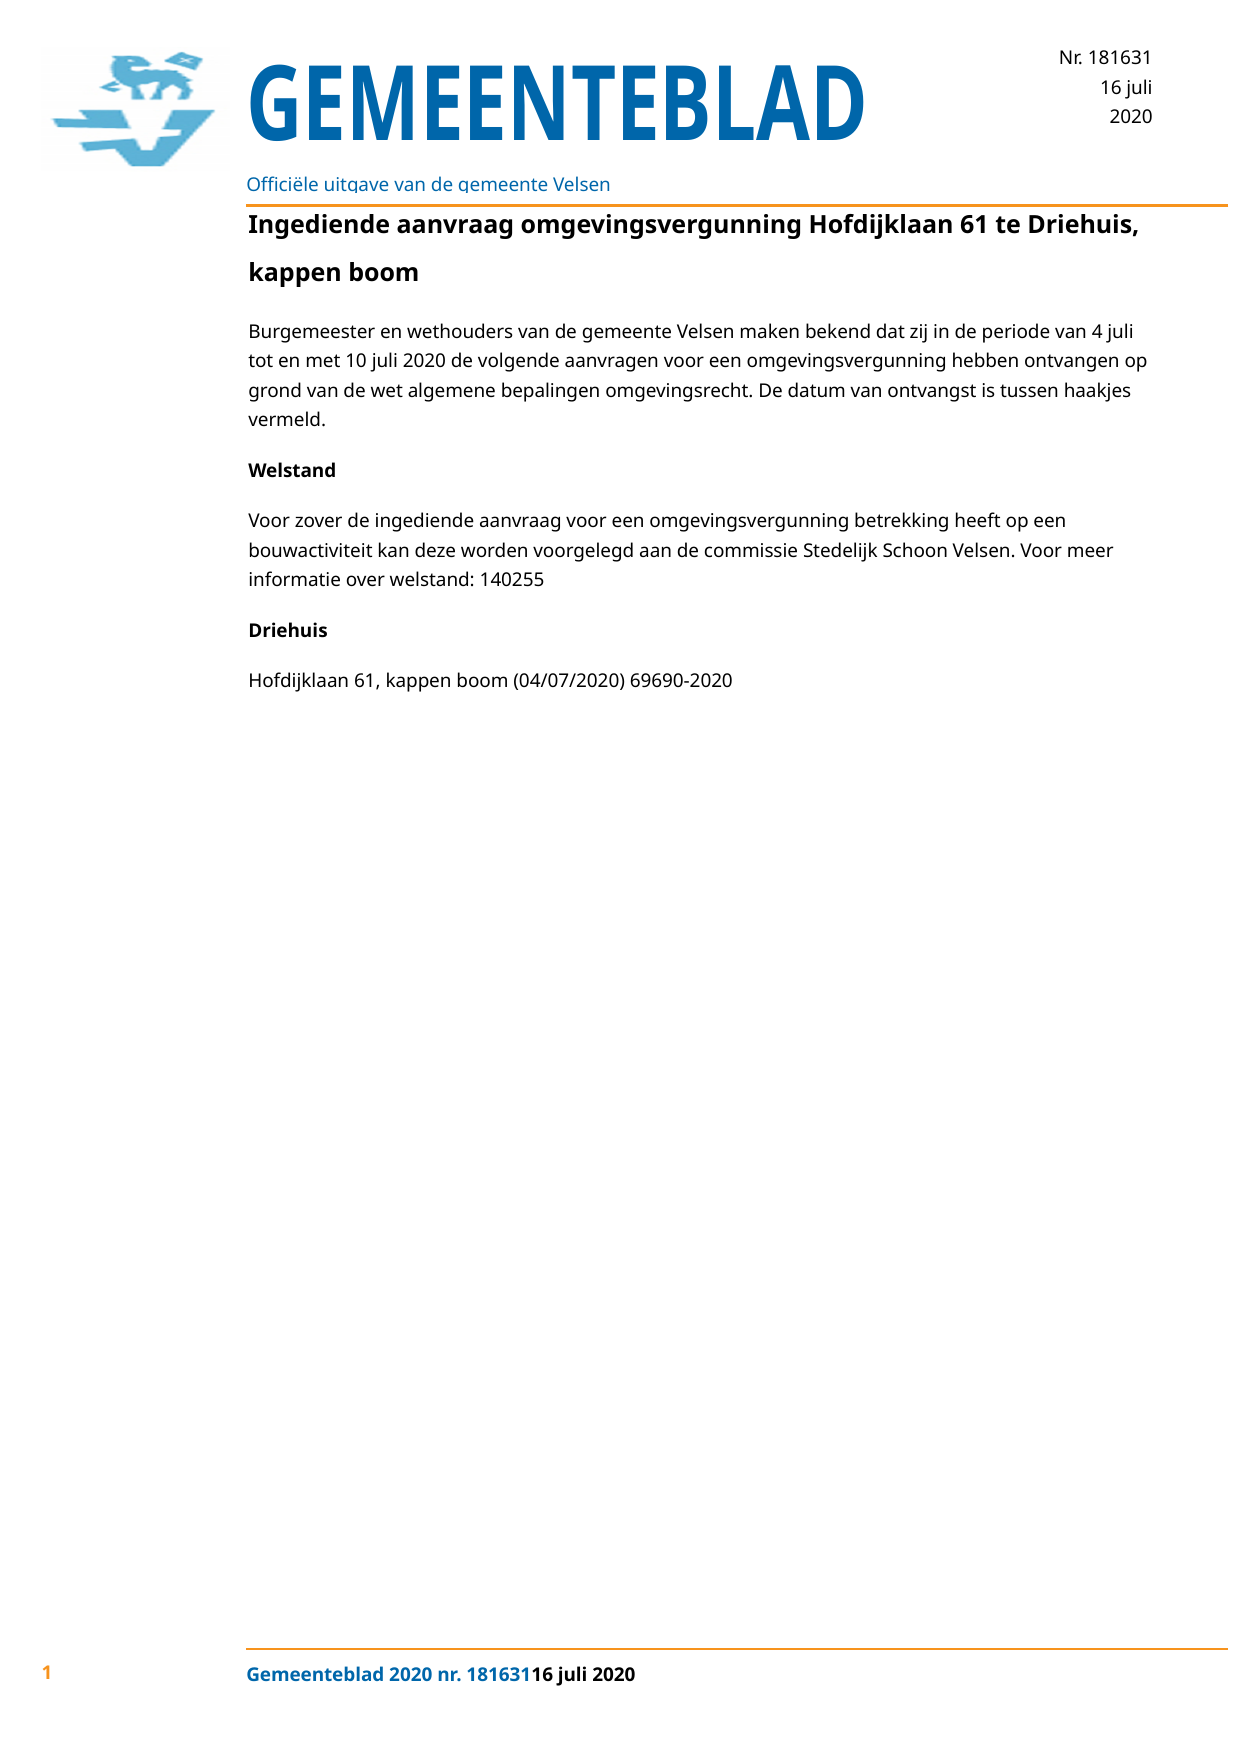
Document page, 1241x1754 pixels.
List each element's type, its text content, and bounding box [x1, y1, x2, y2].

text Hofdijklaan 61, kappen boom (04/07/2020) 69690-2020 [248, 667, 1152, 693]
text Voor zover de ingediende aanvraag voor een omgevingsvergunning betrekking heeft op een bouwactiviteit kan deze worden voorgelegd aan de commissie Stedelijk Schoon Velsen. Voor meer informatie over welstand: 140255 [248, 507, 1152, 592]
text Burgemeester en wethouders van de gemeente Velsen maken bekend dat zij in de periode van 4 juli tot en met 10 juli 2020 de volgende aanvragen voor een omgevingsvergunning hebben ontvangen op grond van de wet algemene bepalingen omgevingsrecht. De datum van ontvangst is tussen haakjes vermeld. [248, 318, 1152, 432]
text Driehuis [248, 617, 1152, 643]
picture [41, 47, 231, 172]
text Ingediende aanvraag omgevingsvergunning Hofdijklaan 61 te Driehuis, kappen boom [248, 207, 1152, 288]
text Welstand [248, 457, 1152, 483]
